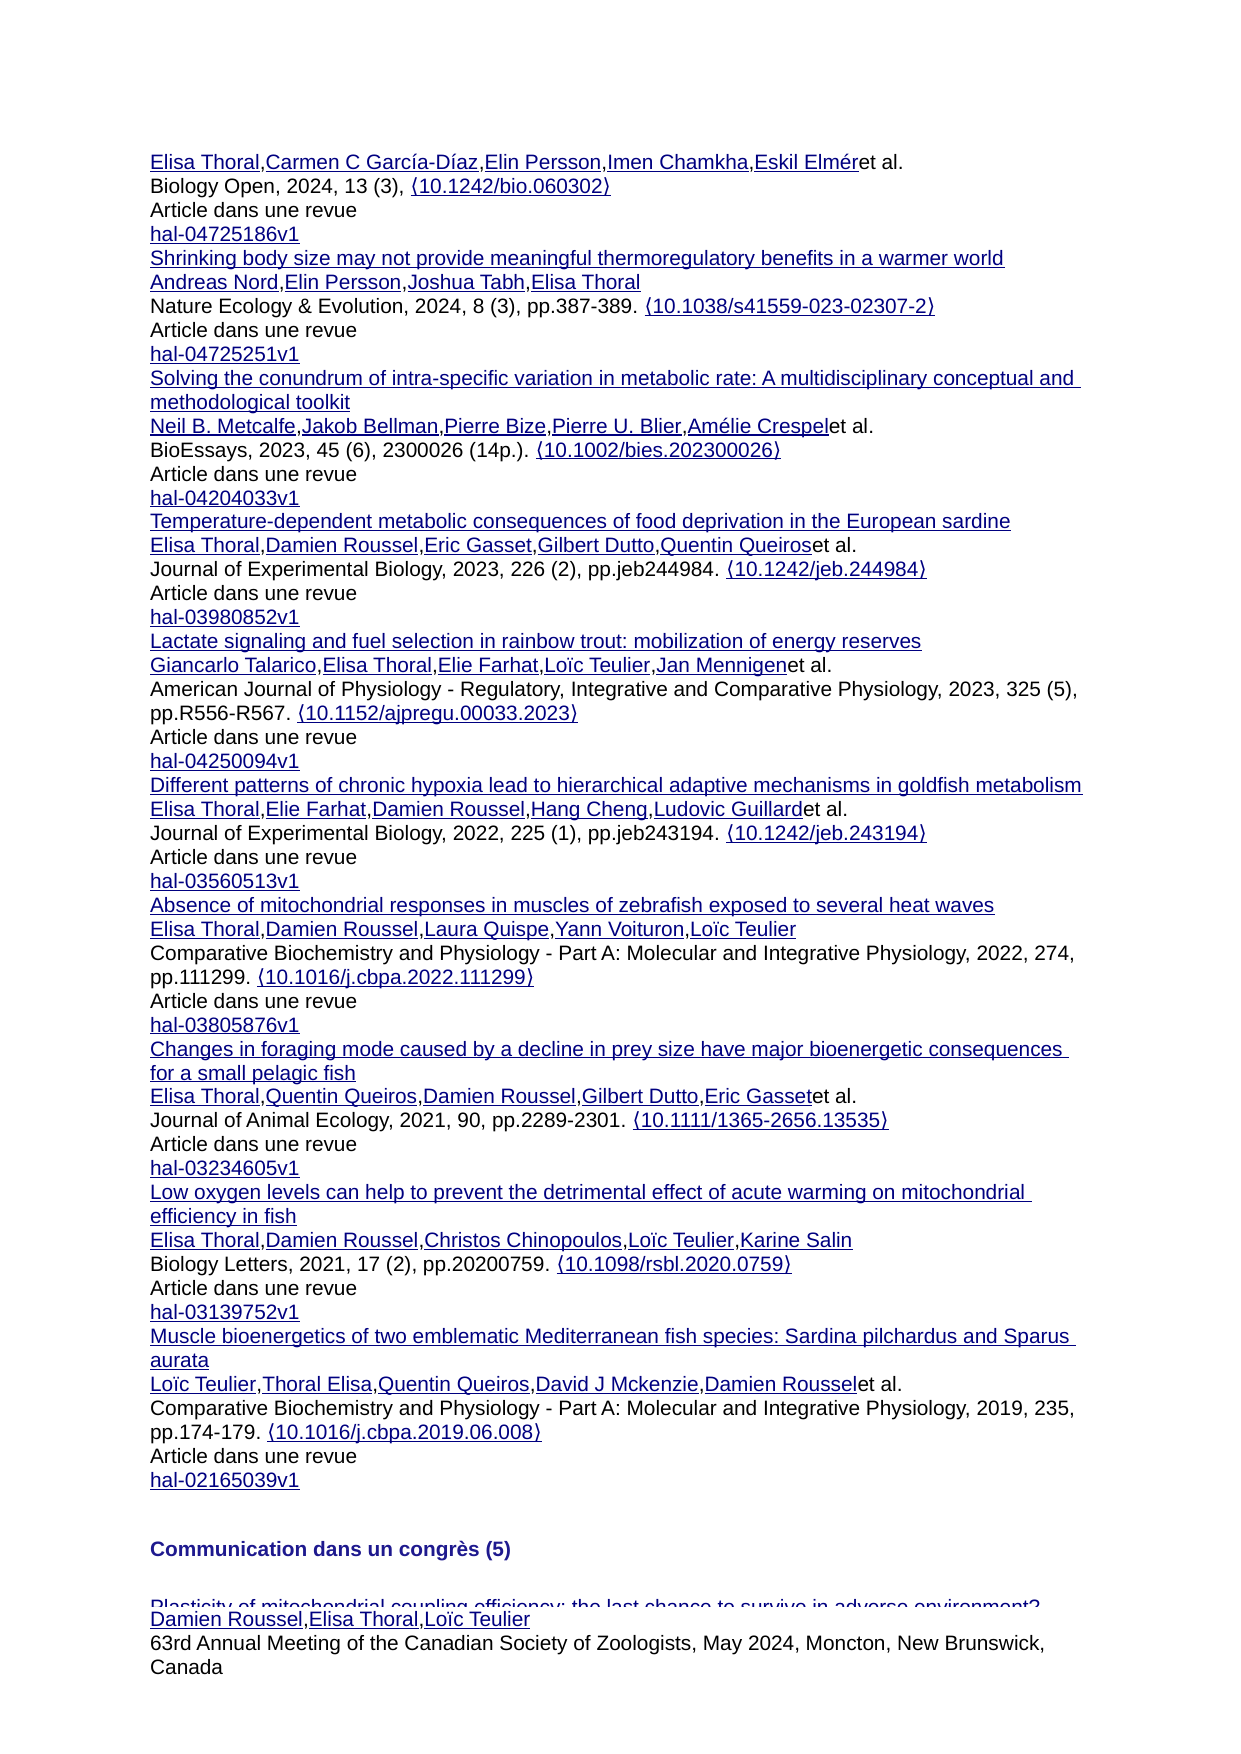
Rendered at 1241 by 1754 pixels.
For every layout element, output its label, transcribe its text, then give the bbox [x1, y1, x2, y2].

subtitle Communication dans un congrès (5) [150, 1536, 1090, 1560]
table_header Plasticity of mitochondrial coupling efficiency: the last chance to survive in adverse environment? Damien Roussel,Elisa Thoral,Loïc Teulier 63rd Annual Meeting of the Canadian Society of Zoologists, May 2024, Moncton, New Brunswick, Canada [150, 1595, 1090, 1679]
table_cell Changes in foraging mode caused by a decline in prey size have major bioenergetic consequences for a small pelagic fish Elisa Thoral,Quentin Queiros,Damien Roussel,Gilbert Dutto,Eric Gassetet al. Journal of Animal Ecology, 2021, 90, pp.2289-2301. ⟨10.1111/1365-2656.13535⟩ Article dans une revue hal-03234605v1 [150, 1036, 1090, 1180]
table_cell Different patterns of chronic hypoxia lead to hierarchical adaptive mechanisms in goldfish metabolism Elisa Thoral,Elie Farhat,Damien Roussel,Hang Cheng,Ludovic Guillardet al. Journal of Experimental Biology, 2022, 225 (1), pp.jeb243194. ⟨10.1242/jeb.243194⟩ Article dans une revue hal-03560513v1 [150, 773, 1090, 893]
table_cell Solving the conundrum of intra‐specific variation in metabolic rate: A multidisciplinary conceptual and methodological toolkit Neil B. Metcalfe,Jakob Bellman,Pierre Bize,Pierre U. Blier,Amélie Crespelet al. BioEssays, 2023, 45 (6), 2300026 (14p.). ⟨10.1002/bies.202300026⟩ Article dans une revue hal-04204033v1 [150, 366, 1090, 509]
table_cell Low oxygen levels can help to prevent the detrimental effect of acute warming on mitochondrial efficiency in fish Elisa Thoral,Damien Roussel,Christos Chinopoulos,Loïc Teulier,Karine Salin Biology Letters, 2021, 17 (2), pp.20200759. ⟨10.1098/rsbl.2020.0759⟩ Article dans une revue hal-03139752v1 [150, 1180, 1090, 1324]
table_cell Lactate signaling and fuel selection in rainbow trout: mobilization of energy reserves Giancarlo Talarico,Elisa Thoral,Elie Farhat,Loïc Teulier,Jan Mennigenet al. American Journal of Physiology - Regulatory, Integrative and Comparative Physiology, 2023, 325 (5), pp.R556-R567. ⟨10.1152/ajpregu.00033.2023⟩ Article dans une revue hal-04250094v1 [150, 629, 1090, 773]
table_cell Absence of mitochondrial responses in muscles of zebrafish exposed to several heat waves Elisa Thoral,Damien Roussel,Laura Quispe,Yann Voituron,Loïc Teulier Comparative Biochemistry and Physiology - Part A: Molecular and Integrative Physiology, 2022, 274, pp.111299. ⟨10.1016/j.cbpa.2022.111299⟩ Article dans une revue hal-03805876v1 [150, 893, 1090, 1036]
table_cell Muscle bioenergetics of two emblematic Mediterranean fish species: Sardina pilchardus and Sparus aurata Loïc Teulier,Thoral Elisa,Quentin Queiros,David J Mckenzie,Damien Rousselet al. Comparative Biochemistry and Physiology - Part A: Molecular and Integrative Physiology, 2019, 235, pp.174-179. ⟨10.1016/j.cbpa.2019.06.008⟩ Article dans une revue hal-02165039v1 [150, 1324, 1090, 1492]
table_cell Elisa Thoral,Carmen C García-Díaz,Elin Persson,Imen Chamkha,Eskil Elméret al. Biology Open, 2024, 13 (3), ⟨10.1242/bio.060302⟩ Article dans une revue hal-04725186v1 [150, 150, 1090, 246]
table_cell Shrinking body size may not provide meaningful thermoregulatory benefits in a warmer world Andreas Nord,Elin Persson,Joshua Tabh,Elisa Thoral Nature Ecology & Evolution, 2024, 8 (3), pp.387-389. ⟨10.1038/s41559-023-02307-2⟩ Article dans une revue hal-04725251v1 [150, 246, 1090, 366]
table_cell Temperature-dependent metabolic consequences of food deprivation in the European sardine Elisa Thoral,Damien Roussel,Eric Gasset,Gilbert Dutto,Quentin Queiroset al. Journal of Experimental Biology, 2023, 226 (2), pp.jeb244984. ⟨10.1242/jeb.244984⟩ Article dans une revue hal-03980852v1 [150, 509, 1090, 629]
